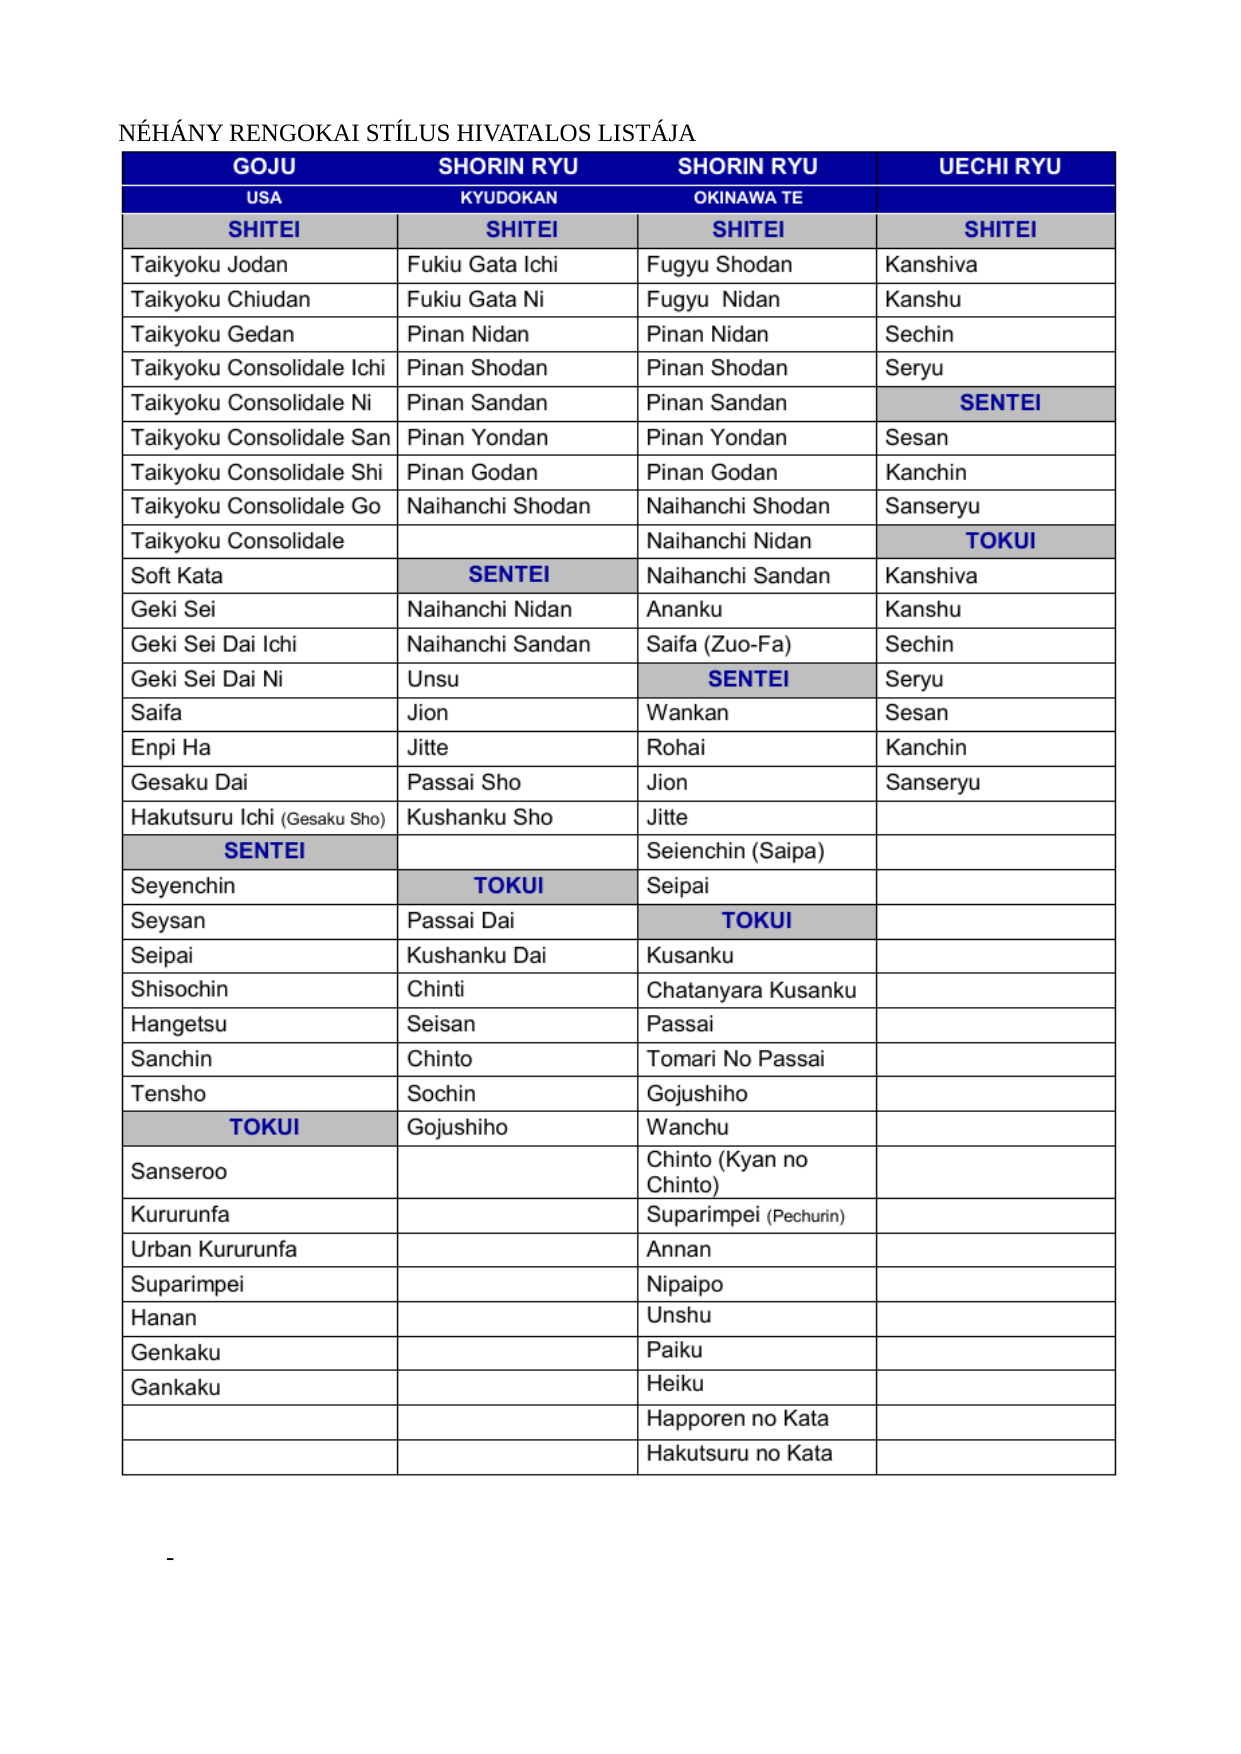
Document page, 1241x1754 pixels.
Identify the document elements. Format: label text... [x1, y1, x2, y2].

text - [159, 1542, 1122, 1571]
text NÉHÁNY RENGOKAI STÍLUS HIVATALOS LISTÁJA [118, 118, 1122, 146]
